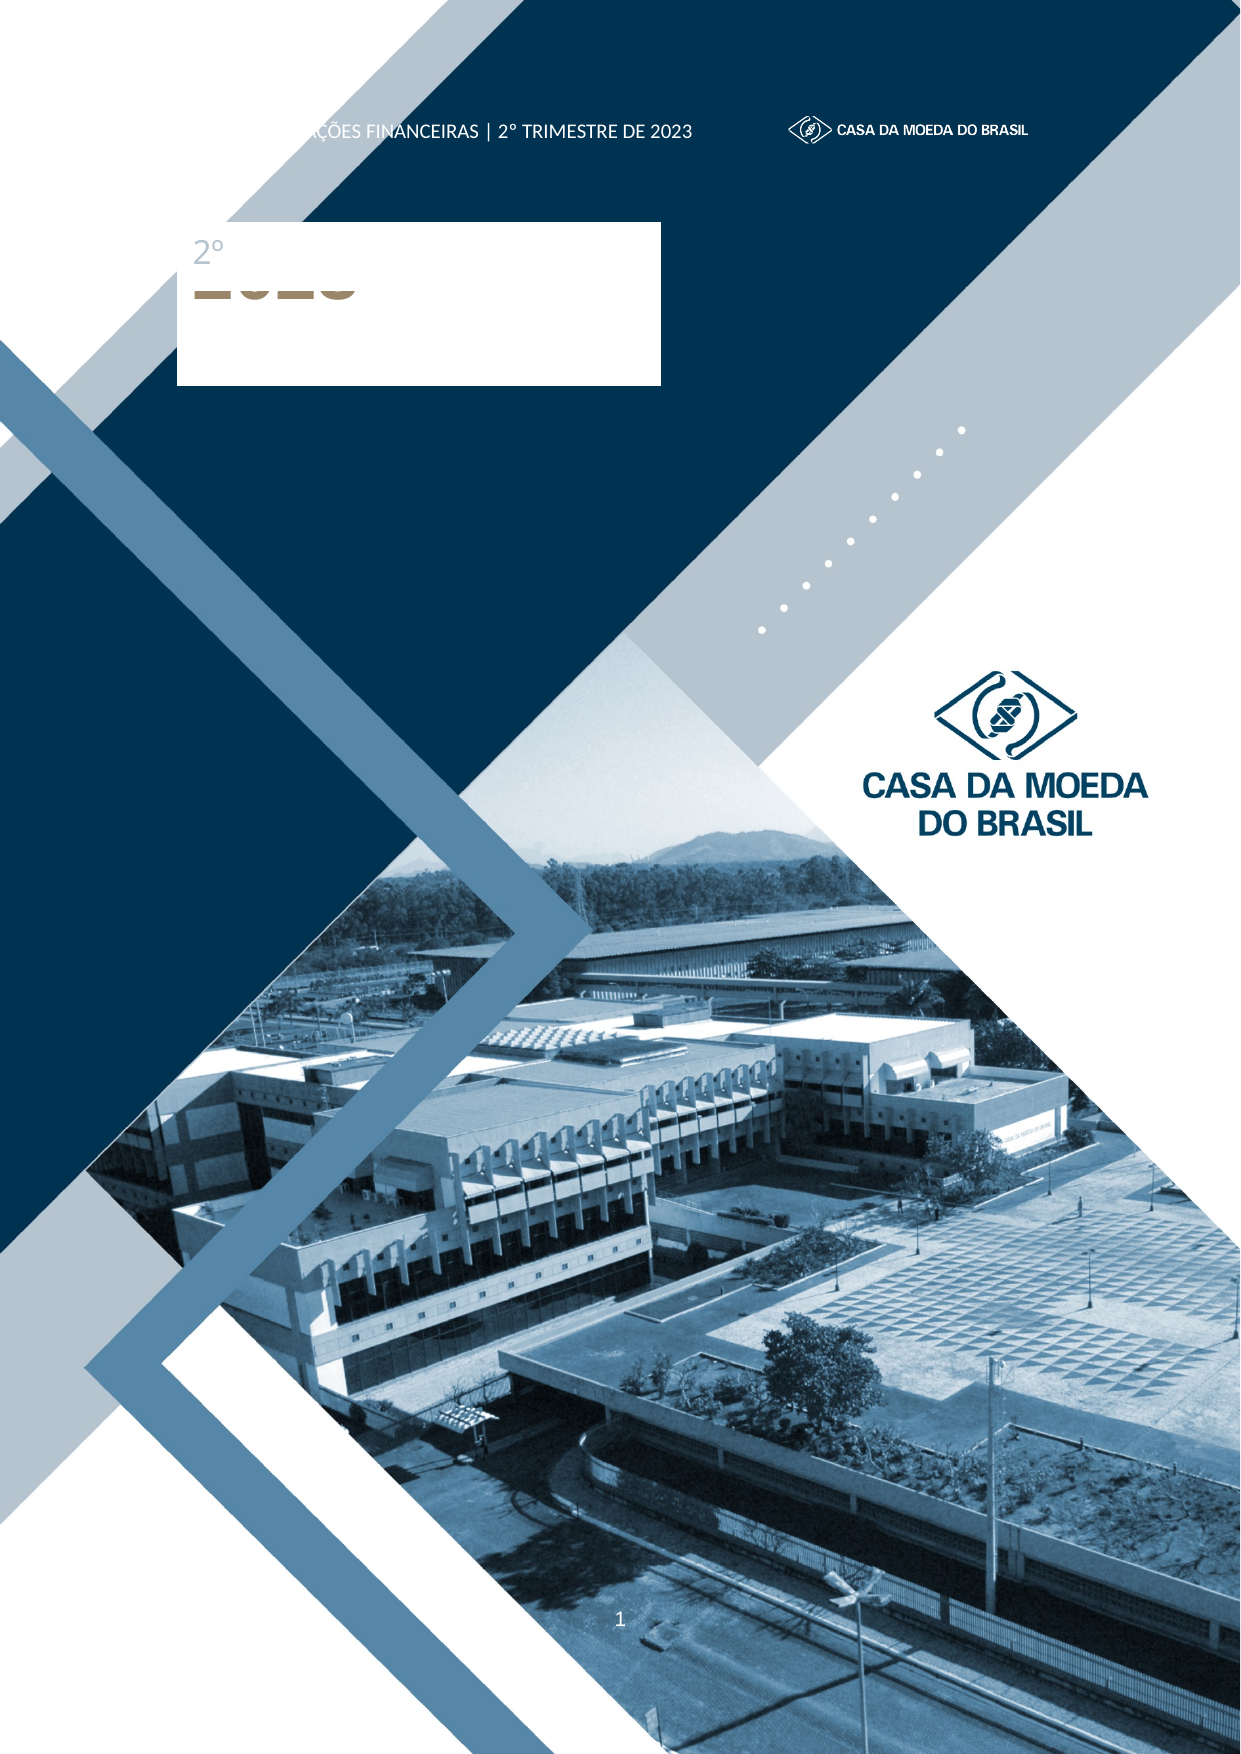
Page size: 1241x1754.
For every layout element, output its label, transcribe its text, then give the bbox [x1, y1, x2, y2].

text Demonstrações [422, 229, 646, 291]
text 2º TRIMESTRE [192, 229, 407, 284]
text 2023 [192, 291, 385, 315]
text Financeiras [192, 304, 646, 366]
